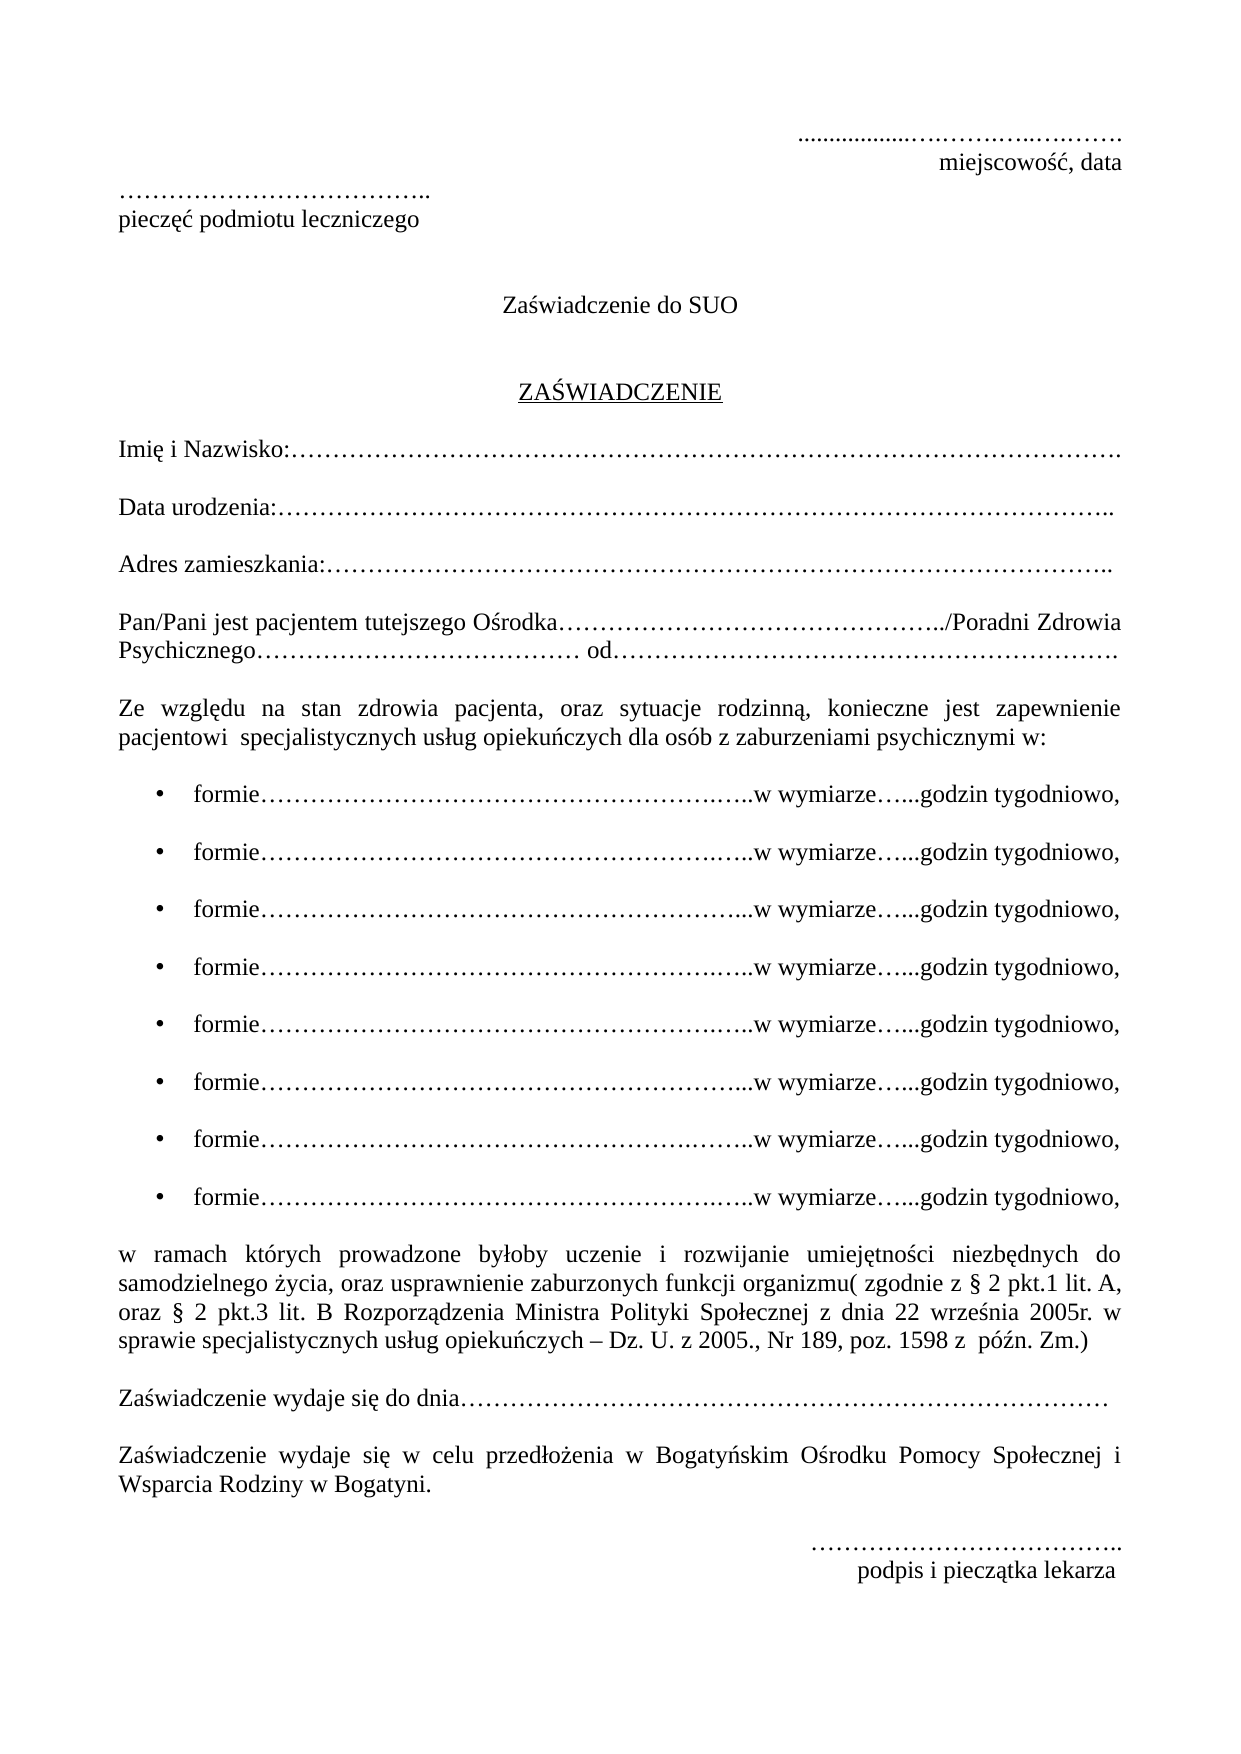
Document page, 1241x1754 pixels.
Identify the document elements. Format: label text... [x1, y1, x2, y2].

text Imię i Nazwisko:………………………………………………………………………………………. [118, 434, 1122, 463]
text ……………………………….. [118, 1527, 1122, 1556]
list formie……………………………………………….…..w wymiarze…...godzin tygodniowo, [156, 837, 1122, 866]
text pieczęć podmiotu leczniczego [118, 204, 1122, 233]
list formie…………………………………………….……..w wymiarze…...godzin tygodniowo, [156, 1124, 1122, 1153]
list formie…………………………………………………...w wymiarze…...godzin tygodniowo, [156, 894, 1122, 923]
text ……………………………….. [118, 176, 1122, 204]
text Pan/Pani jest pacjentem tutejszego Ośrodka………………………………………../Poradni Zdrowia Psychicznego………………………………… od……………………………………………………. [118, 607, 1122, 664]
text Data urodzenia:……………………………………………………………………………………….. [118, 492, 1122, 521]
list formie……………………………………………….…..w wymiarze…...godzin tygodniowo, [156, 1182, 1122, 1211]
list formie……………………………………………….…..w wymiarze…...godzin tygodniowo, [156, 779, 1122, 808]
text Zaświadczenie do SUO [118, 291, 1122, 319]
text Adres zamieszkania:………………………………………………………………………………….. [118, 549, 1122, 578]
list formie……………………………………………….…..w wymiarze…...godzin tygodniowo, [156, 952, 1122, 981]
text Zaświadczenie wydaje się w celu przedłożenia w Bogatyńskim Ośrodku Pomocy Społecznej i Wsparcia Rodziny w Bogatyni. [118, 1441, 1122, 1498]
text miejscowość, data [118, 147, 1122, 176]
text Ze względu na stan zdrowia pacjenta, oraz sytuacje rodzinną, konieczne jest zapewnienie pacjentowi specjalistycznych usług opiekuńczych dla osób z zaburzeniami psychicznymi w: [118, 693, 1122, 751]
text Zaświadczenie wydaje się do dnia…………………………………………………………………… [118, 1383, 1122, 1412]
list formie……………………………………………….…..w wymiarze…...godzin tygodniowo, [156, 1009, 1122, 1038]
text podpis i pieczątka lekarza [118, 1556, 1122, 1584]
text ZAŚWIADCZENIE [118, 377, 1122, 406]
text ..................….…….…..….……. [118, 118, 1122, 147]
text w ramach których prowadzone byłoby uczenie i rozwijanie umiejętności niezbędnych do samodzielnego życia, oraz usprawnienie zaburzonych funkcji organizmu( zgodnie z § 2 pkt.1 lit. A, oraz § 2 pkt.3 lit. B Rozporządzenia Ministra Polityki Społecznej z dnia 22 września 2005r. w sprawie specjalistycznych usług opiekuńczych – Dz. U. z 2005., Nr 189, poz. 1598 z późn. Zm.) [118, 1239, 1122, 1354]
list formie…………………………………………………...w wymiarze…...godzin tygodniowo, [156, 1067, 1122, 1096]
